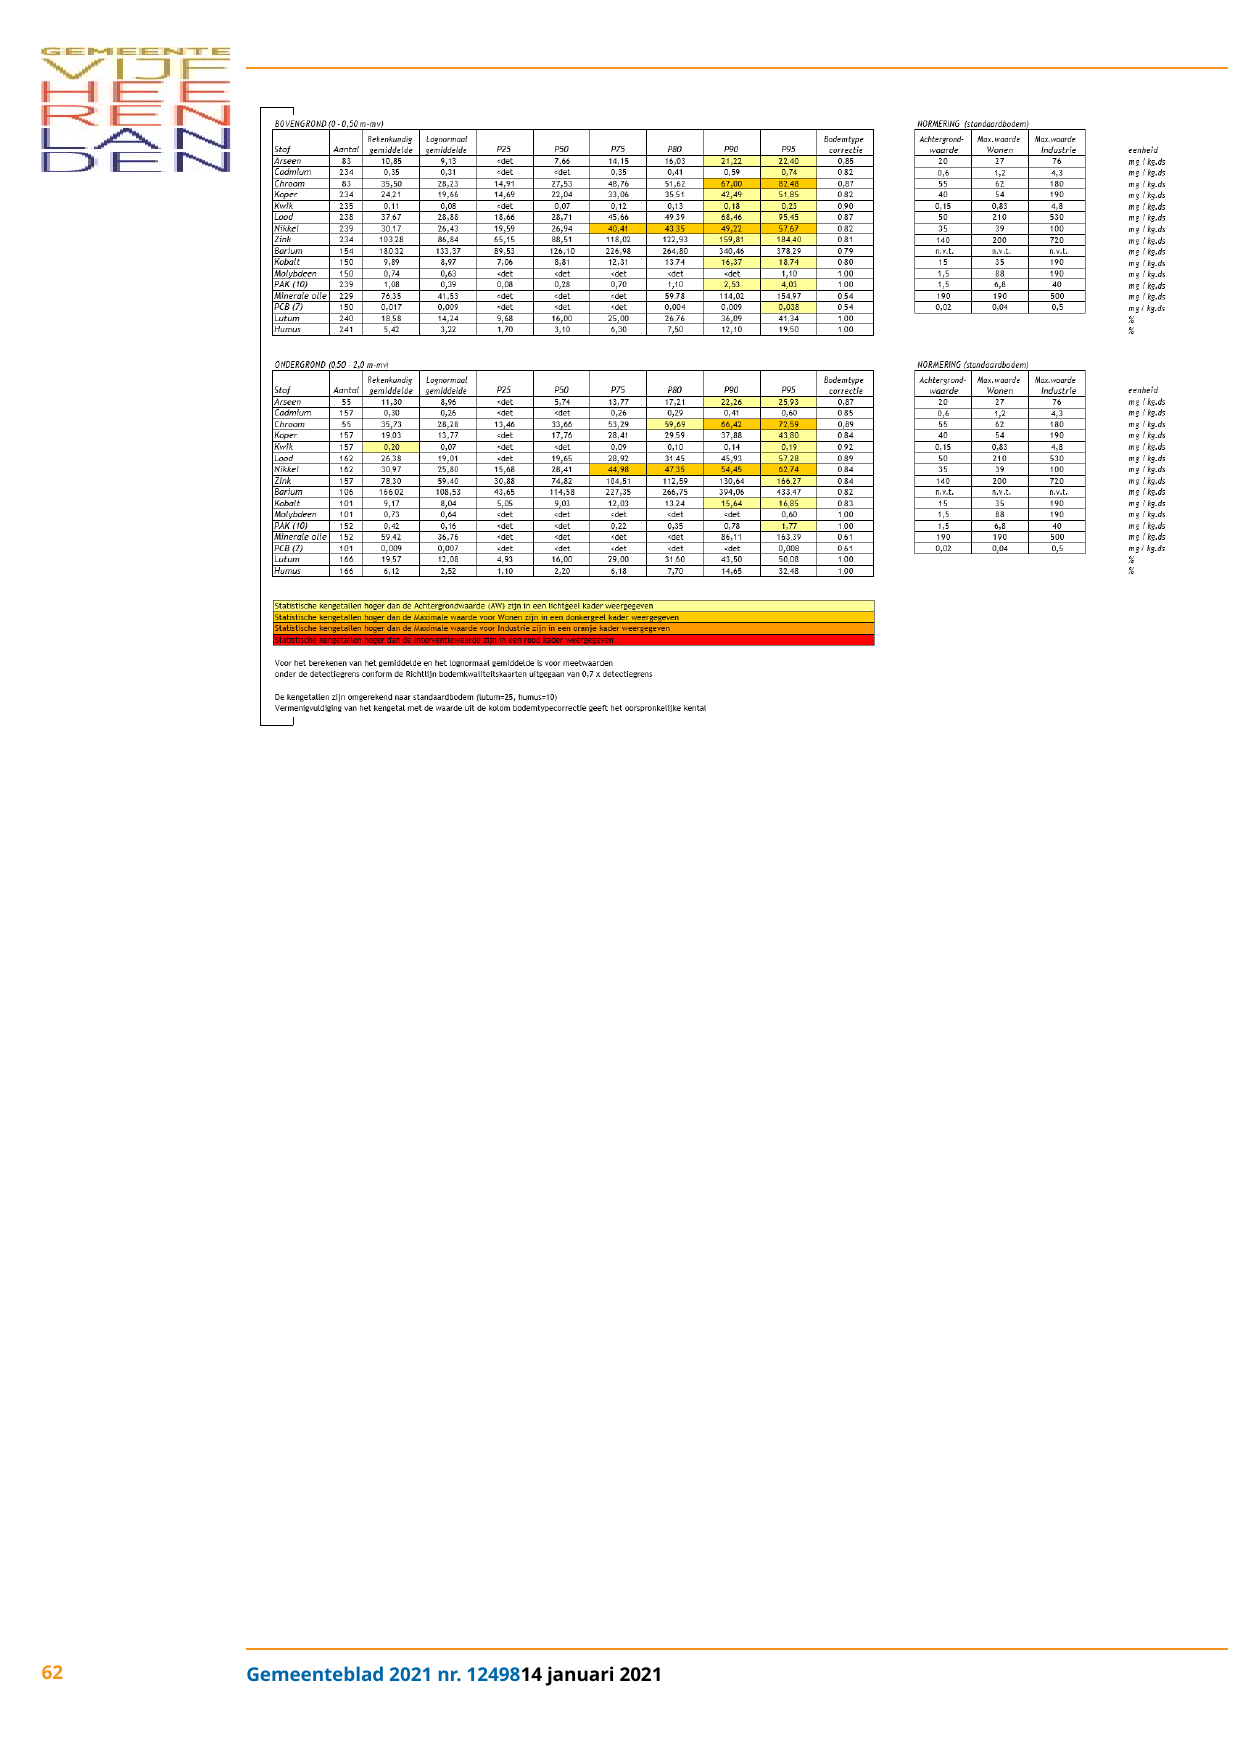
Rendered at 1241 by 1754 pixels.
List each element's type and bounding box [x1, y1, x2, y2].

picture [268, 115, 1173, 717]
picture [41, 47, 231, 172]
